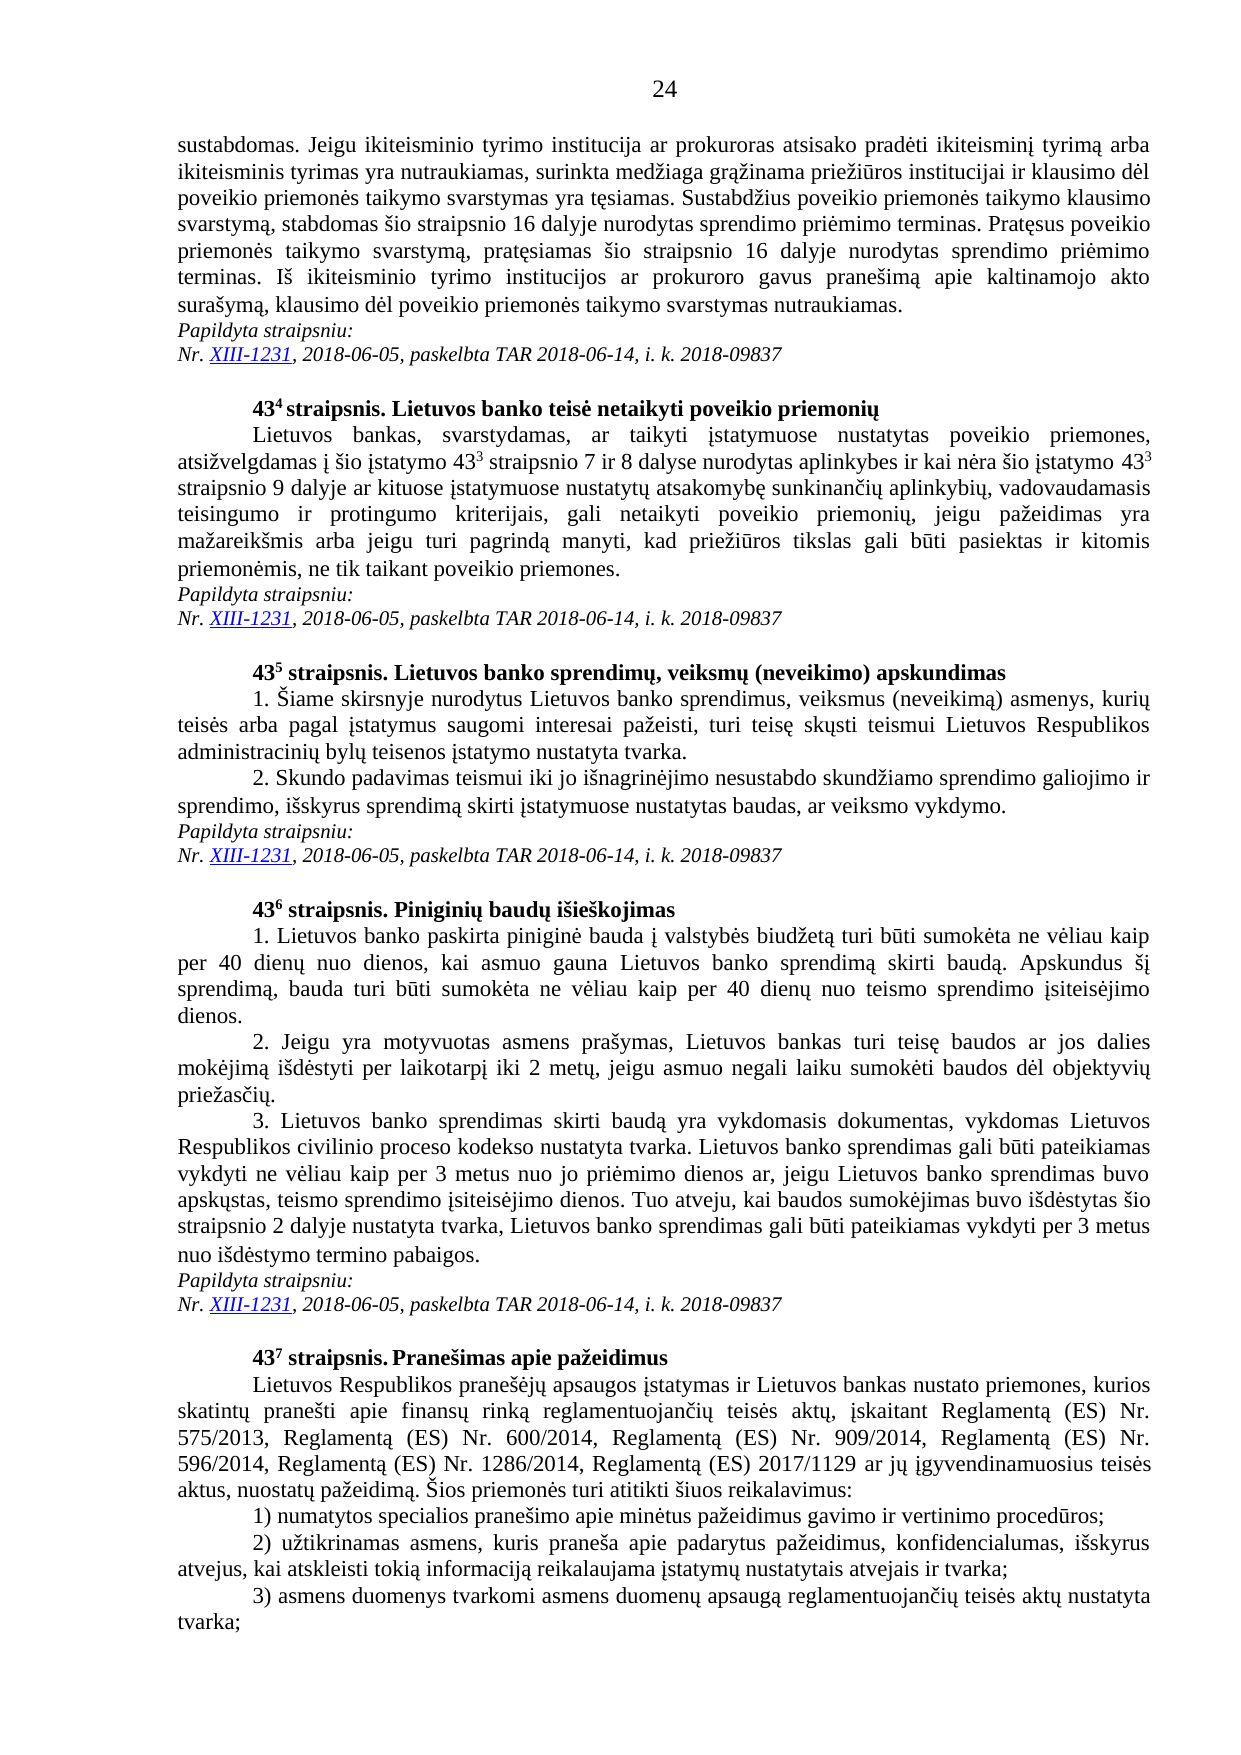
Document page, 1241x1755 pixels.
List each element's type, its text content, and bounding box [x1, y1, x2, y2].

text Nr. XIII-1231, 2018-06-05, paskelbta TAR 2018-06-14, i. k. 2018-09837 [177, 342, 1152, 366]
text 435 straipsnis. Lietuvos banko sprendimų, veiksmų (neveikimo) apskundimas [177, 659, 1152, 685]
text 3. Lietuvos banko sprendimas skirti baudą yra vykdomasis dokumentas, vykdomas Lietuvos Respublikos civilinio proceso kodekso nustatyta tvarka. Lietuvos banko sprendimas gali būti pateikiamas vykdyti ne vėliau kaip per 3 metus nuo jo priėmimo dienos ar, jeigu Lietuvos banko sprendimas buvo apskųstas, teismo sprendimo įsiteisėjimo dienos. Tuo atveju, kai baudos sumokėjimas buvo išdėstytas šio straipsnio 2 dalyje nustatyta tvarka, Lietuvos banko sprendimas gali būti pateikiamas vykdyti per 3 metus nuo išdėstymo termino pabaigos. [177, 1107, 1152, 1268]
text Nr. XIII-1231, 2018-06-05, paskelbta TAR 2018-06-14, i. k. 2018-09837 [177, 606, 1152, 630]
text 436 straipsnis. Piniginių baudų išieškojimas [177, 896, 1152, 923]
text Nr. XIII-1231, 2018-06-05, paskelbta TAR 2018-06-14, i. k. 2018-09837 [177, 1292, 1152, 1316]
text 3) asmens duomenys tvarkomi asmens duomenų apsaugą reglamentuojančių teisės aktų nustatyta tvarka; [177, 1582, 1152, 1634]
text 2. Skundo padavimas teismui iki jo išnagrinėjimo nesustabdo skundžiamo sprendimo galiojimo ir sprendimo, išskyrus sprendimą skirti įstatymuose nustatytas baudas, ar veiksmo vykdymo. [177, 764, 1152, 819]
text 434 straipsnis. Lietuvos banko teisė netaikyti poveikio priemonių [177, 395, 1152, 421]
text 2) užtikrinamas asmens, kuris praneša apie padarytus pažeidimus, konfidencialumas, išskyrus atvejus, kai atskleisti tokią informaciją reikalaujama įstatymų nustatytais atvejais ir tvarka; [177, 1529, 1152, 1582]
text Papildyta straipsniu: [177, 1268, 1152, 1292]
text Papildyta straipsniu: [177, 819, 1152, 843]
text 437 straipsnis. Pranešimas apie pažeidimus [177, 1344, 1152, 1371]
text Lietuvos Respublikos pranešėjų apsaugos įstatymas ir Lietuvos bankas nustato priemones, kurios skatintų pranešti apie finansų rinką reglamentuojančių teisės aktų, įskaitant Reglamentą (ES) Nr. 575/2013, Reglamentą (ES) Nr. 600/2014, Reglamentą (ES) Nr. 909/2014, Reglamentą (ES) Nr. 596/2014, Reglamentą (ES) Nr. 1286/2014, Reglamentą (ES) 2017/1129 ar jų įgyvendinamuosius teisės aktus, nuostatų pažeidimą. Šios priemonės turi atitikti šiuos reikalavimus: [177, 1371, 1152, 1503]
text 2. Jeigu yra motyvuotas asmens prašymas, Lietuvos bankas turi teisę baudos ar jos dalies mokėjimą išdėstyti per laikotarpį iki 2 metų, jeigu asmuo negali laiku sumokėti baudos dėl objektyvių priežasčių. [177, 1028, 1152, 1107]
text 1. Lietuvos banko paskirta piniginė bauda į valstybės biudžetą turi būti sumokėta ne vėliau kaip per 40 dienų nuo dienos, kai asmuo gauna Lietuvos banko sprendimą skirti baudą. Apskundus šį sprendimą, bauda turi būti sumokėta ne vėliau kaip per 40 dienų nuo teismo sprendimo įsiteisėjimo dienos. [177, 923, 1152, 1028]
text Papildyta straipsniu: [177, 582, 1152, 606]
text Nr. XIII-1231, 2018-06-05, paskelbta TAR 2018-06-14, i. k. 2018-09837 [177, 843, 1152, 867]
text Papildyta straipsniu: [177, 318, 1152, 342]
text sustabdomas. Jeigu ikiteisminio tyrimo institucija ar prokuroras atsisako pradėti ikiteisminį tyrimą arba ikiteisminis tyrimas yra nutraukiamas, surinkta medžiaga grąžinama priežiūros institucijai ir klausimo dėl poveikio priemonės taikymo svarstymas yra tęsiamas. Sustabdžius poveikio priemonės taikymo klausimo svarstymą, stabdomas šio straipsnio 16 dalyje nurodytas sprendimo priėmimo terminas. Pratęsus poveikio priemonės taikymo svarstymą, pratęsiamas šio straipsnio 16 dalyje nurodytas sprendimo priėmimo terminas. Iš ikiteisminio tyrimo institucijos ar prokuroro gavus pranešimą apie kaltinamojo akto surašymą, klausimo dėl poveikio priemonės taikymo svarstymas nutraukiamas. [177, 131, 1152, 318]
text 1. Šiame skirsnyje nurodytus Lietuvos banko sprendimus, veiksmus (neveikimą) asmenys, kurių teisės arba pagal įstatymus saugomi interesai pažeisti, turi teisę skųsti teismui Lietuvos Respublikos administracinių bylų teisenos įstatymo nustatyta tvarka. [177, 685, 1152, 764]
text 1) numatytos specialios pranešimo apie minėtus pažeidimus gavimo ir vertinimo procedūros; [177, 1503, 1152, 1529]
text Lietuvos bankas, svarstydamas, ar taikyti įstatymuose nustatytas poveikio priemones, atsižvelgdamas į šio įstatymo 433 straipsnio 7 ir 8 dalyse nurodytas aplinkybes ir kai nėra šio įstatymo 433 straipsnio 9 dalyje ar kituose įstatymuose nustatytų atsakomybę sunkinančių aplinkybių, vadovaudamasis teisingumo ir protingumo kriterijais, gali netaikyti poveikio priemonių, jeigu pažeidimas yra mažareikšmis arba jeigu turi pagrindą manyti, kad priežiūros tikslas gali būti pasiektas ir kitomis priemonėmis, ne tik taikant poveikio priemones. [177, 421, 1152, 582]
